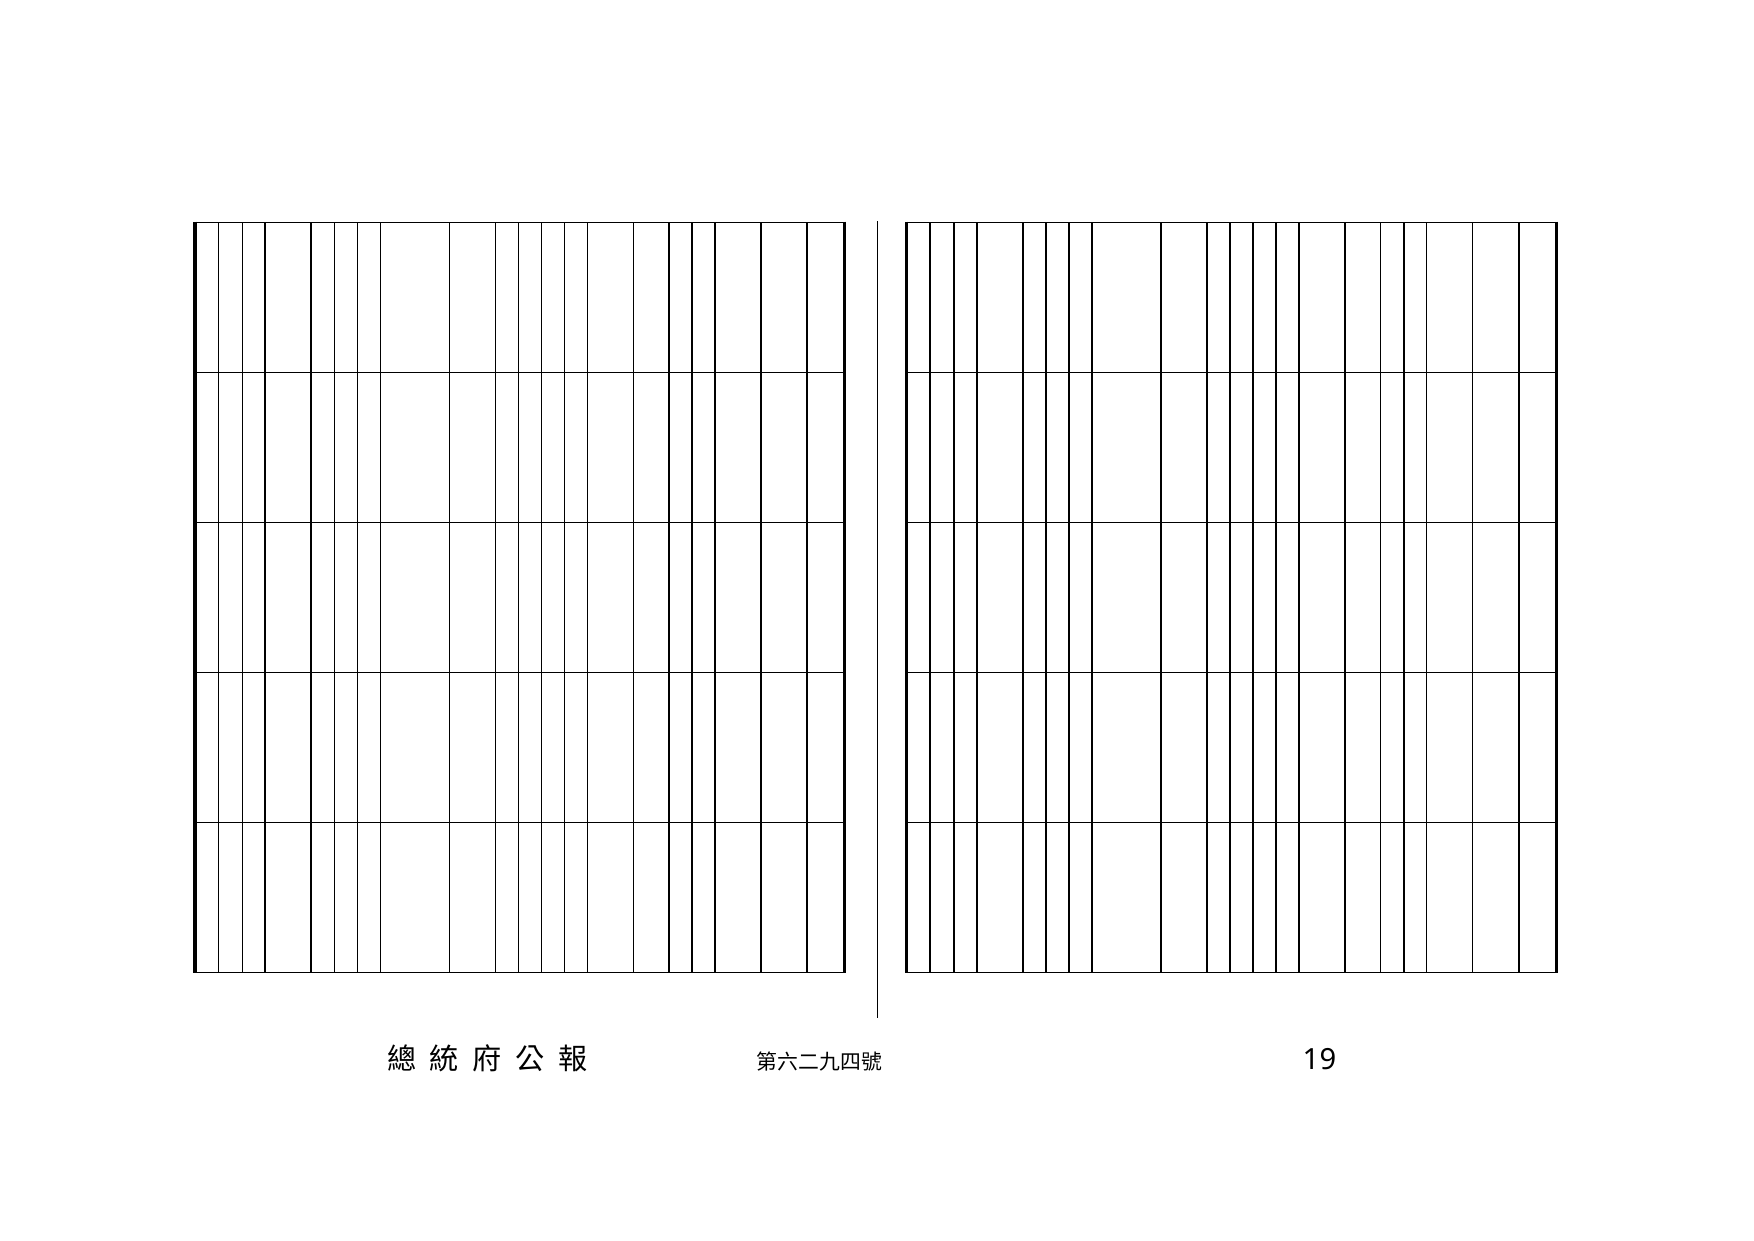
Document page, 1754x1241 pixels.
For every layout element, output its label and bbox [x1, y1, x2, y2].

table_cell [588, 373, 611, 522]
table_cell [1277, 823, 1298, 972]
table_cell [1184, 373, 1206, 522]
table_cell [1162, 373, 1184, 522]
table_cell [955, 823, 976, 972]
table_cell [1427, 223, 1450, 372]
table_cell [542, 523, 564, 672]
table_cell [738, 823, 760, 972]
table_cell [519, 523, 541, 672]
table_cell [908, 373, 929, 522]
table_cell [1047, 823, 1068, 972]
table_cell [1254, 673, 1275, 822]
table_cell [1024, 823, 1045, 972]
table_cell [1184, 823, 1206, 972]
table_cell [1346, 223, 1380, 372]
table_cell [716, 823, 738, 972]
table_cell [1520, 823, 1555, 972]
table_cell [1138, 673, 1160, 822]
table_cell [1231, 523, 1252, 672]
table_cell [762, 373, 784, 522]
table_cell [1047, 373, 1068, 522]
table_cell [908, 823, 929, 972]
table_cell [634, 523, 668, 672]
table_cell [1450, 823, 1472, 972]
table_cell [1024, 673, 1045, 822]
table_cell [565, 223, 587, 372]
table_cell [1381, 523, 1403, 672]
table_cell [1024, 373, 1045, 522]
table_cell [670, 673, 691, 822]
table_cell [1322, 673, 1344, 822]
table_cell [219, 523, 242, 672]
table_cell [1070, 523, 1091, 672]
table_cell [1138, 823, 1160, 972]
table_cell [634, 373, 668, 522]
table_cell [693, 823, 714, 972]
table_cell [426, 673, 449, 822]
table_cell [784, 223, 806, 372]
table_cell [312, 373, 334, 522]
table_cell [738, 523, 760, 672]
table_cell [312, 523, 334, 672]
table_cell [1024, 223, 1045, 372]
table_cell [1473, 673, 1496, 822]
table_cell [219, 223, 242, 372]
table_cell [219, 673, 242, 822]
table_cell [1162, 673, 1184, 822]
table_cell [565, 673, 587, 822]
table_cell [1093, 823, 1115, 972]
table_cell [243, 523, 264, 672]
table_cell [762, 523, 784, 672]
table_cell [1208, 373, 1229, 522]
table_cell [762, 223, 784, 372]
table_cell [1000, 373, 1022, 522]
table_cell [335, 823, 357, 972]
table_cell [762, 673, 784, 822]
table_cell [1381, 673, 1403, 822]
table_cell [693, 373, 714, 522]
table_cell [403, 823, 426, 972]
table_cell [426, 523, 449, 672]
table_cell [1093, 673, 1115, 822]
table_cell [519, 373, 541, 522]
table_cell [978, 523, 1000, 672]
table_cell [1162, 223, 1184, 372]
table_cell [1496, 373, 1518, 522]
table_cell [403, 523, 426, 672]
table_cell [1473, 523, 1496, 672]
table_cell [1231, 373, 1252, 522]
table_cell [588, 523, 611, 672]
table_cell [381, 823, 403, 972]
table_cell [565, 823, 587, 972]
table_cell [1405, 673, 1426, 822]
table_cell [473, 223, 495, 372]
table_cell [1047, 223, 1068, 372]
table_cell [1138, 373, 1160, 522]
table_cell [219, 823, 242, 972]
table_cell [1047, 673, 1068, 822]
table_cell [243, 223, 264, 372]
table_cell [1000, 223, 1022, 372]
table_cell [358, 673, 380, 822]
table_cell [1138, 523, 1160, 672]
table_cell [496, 673, 518, 822]
table_cell [358, 523, 380, 672]
table_cell [931, 223, 953, 372]
table_cell [1115, 223, 1138, 372]
table_cell [738, 223, 760, 372]
table_cell [670, 223, 691, 372]
table_cell [808, 673, 843, 822]
table_cell [1520, 523, 1555, 672]
table_cell [1322, 823, 1344, 972]
table_cell [312, 223, 334, 372]
table_cell [808, 823, 843, 972]
table_cell [1254, 223, 1275, 372]
table_cell [908, 223, 929, 372]
table_cell [542, 673, 564, 822]
table_cell [1450, 373, 1472, 522]
table_cell [611, 673, 633, 822]
table_cell [496, 223, 518, 372]
table_cell [670, 373, 691, 522]
table_cell [1496, 673, 1518, 822]
table_cell [716, 523, 738, 672]
table_cell [1277, 223, 1298, 372]
table_cell [1346, 523, 1380, 672]
table_cell [450, 373, 472, 522]
table_cell [496, 373, 518, 522]
table_cell [634, 673, 668, 822]
table_cell [288, 823, 310, 972]
table_cell [738, 373, 760, 522]
table_cell [611, 373, 633, 522]
table_cell [1254, 523, 1275, 672]
table_cell [358, 373, 380, 522]
table_cell [978, 823, 1000, 972]
table_cell [978, 373, 1000, 522]
table_cell [403, 673, 426, 822]
table_cell [1346, 823, 1380, 972]
table_cell [403, 373, 426, 522]
table_cell [670, 823, 691, 972]
table_cell [1405, 523, 1426, 672]
table_cell [197, 523, 218, 672]
table_cell [381, 673, 403, 822]
table_cell [243, 823, 264, 972]
table_cell [1322, 523, 1344, 672]
table_cell [288, 673, 310, 822]
table_cell [1162, 523, 1184, 672]
table_cell [931, 823, 953, 972]
table_cell [1300, 523, 1322, 672]
table_cell [197, 823, 218, 972]
table_cell [288, 373, 310, 522]
table_cell [1070, 373, 1091, 522]
table_cell [1115, 523, 1138, 672]
table_cell [931, 523, 953, 672]
table_cell [1520, 373, 1555, 522]
table_cell [1300, 823, 1322, 972]
table_cell [1000, 673, 1022, 822]
table_cell [1496, 223, 1518, 372]
table_cell [955, 523, 976, 672]
table_cell [1277, 373, 1298, 522]
table_cell [784, 673, 806, 822]
table_cell [1208, 673, 1229, 822]
table_cell [1231, 823, 1252, 972]
table_cell [243, 673, 264, 822]
table_cell [1070, 223, 1091, 372]
table_cell [1070, 673, 1091, 822]
table_cell [473, 373, 495, 522]
table_cell [1115, 823, 1138, 972]
table_cell [1231, 223, 1252, 372]
table_cell [1473, 223, 1496, 372]
table_cell [908, 673, 929, 822]
table_cell [808, 523, 843, 672]
table_cell [381, 223, 403, 372]
table_cell [955, 223, 976, 372]
table_cell [611, 523, 633, 672]
table_cell [426, 223, 449, 372]
table_cell [565, 523, 587, 672]
table_cell [1450, 523, 1472, 672]
table_cell [908, 523, 929, 672]
table_cell [1184, 523, 1206, 672]
table_cell [1427, 673, 1450, 822]
table_cell [693, 523, 714, 672]
table_cell [1184, 223, 1206, 372]
table_cell [358, 223, 380, 372]
table_cell [266, 823, 288, 972]
table_cell [1496, 523, 1518, 672]
table_cell [1346, 673, 1380, 822]
table_cell [1208, 823, 1229, 972]
table_cell [588, 223, 611, 372]
table_cell [450, 673, 472, 822]
table_cell [738, 673, 760, 822]
table_cell [243, 373, 264, 522]
table_cell [808, 223, 843, 372]
table_cell [931, 673, 953, 822]
table_cell [1208, 223, 1229, 372]
table_cell [716, 223, 738, 372]
table_cell [266, 373, 288, 522]
table_cell [762, 823, 784, 972]
table_cell [519, 673, 541, 822]
table_cell [266, 523, 288, 672]
table_cell [1254, 823, 1275, 972]
table_cell [335, 373, 357, 522]
table_cell [1000, 823, 1022, 972]
table_cell [288, 523, 310, 672]
table_cell [611, 823, 633, 972]
table_cell [634, 223, 668, 372]
table_cell [312, 673, 334, 822]
table_cell [197, 673, 218, 822]
table_cell [978, 673, 1000, 822]
table_cell [634, 823, 668, 972]
table_cell [1115, 673, 1138, 822]
table_cell [1450, 223, 1472, 372]
table_cell [1300, 673, 1322, 822]
table_cell [1520, 223, 1555, 372]
table_cell [1381, 373, 1403, 522]
table_cell [1520, 673, 1555, 822]
table_cell [1070, 823, 1091, 972]
table_cell [588, 673, 611, 822]
table_cell [473, 523, 495, 672]
table_cell [426, 823, 449, 972]
table_cell [784, 823, 806, 972]
table_cell [1184, 673, 1206, 822]
table_cell [1405, 823, 1426, 972]
table_cell [473, 673, 495, 822]
table_cell [716, 373, 738, 522]
table_cell [426, 373, 449, 522]
table_cell [1381, 823, 1403, 972]
table_cell [611, 223, 633, 372]
table_cell [450, 823, 472, 972]
table_cell [955, 673, 976, 822]
table_cell [1473, 373, 1496, 522]
table_cell [403, 223, 426, 372]
table_cell [1427, 823, 1450, 972]
table_cell [266, 223, 288, 372]
table_cell [1093, 373, 1115, 522]
table_cell [335, 523, 357, 672]
table_cell [197, 223, 218, 372]
table_cell [335, 223, 357, 372]
table_cell [784, 373, 806, 522]
table_cell [496, 523, 518, 672]
table_cell [931, 373, 953, 522]
table_cell [542, 823, 564, 972]
table_cell [588, 823, 611, 972]
table_cell [1322, 373, 1344, 522]
table_cell [519, 823, 541, 972]
table_cell [808, 373, 843, 522]
table_cell [381, 373, 403, 522]
table_cell [693, 673, 714, 822]
table_cell [693, 223, 714, 372]
table_cell [1093, 223, 1115, 372]
table_cell [1346, 373, 1380, 522]
table_cell [1277, 673, 1298, 822]
table_cell [219, 373, 242, 522]
table_cell [978, 223, 1000, 372]
table_cell [1450, 673, 1472, 822]
table_cell [1405, 373, 1426, 522]
table_cell [1300, 373, 1322, 522]
table_cell [1496, 823, 1518, 972]
table_cell [1277, 523, 1298, 672]
table_cell [716, 673, 738, 822]
table_cell [1427, 523, 1450, 672]
table_cell [1322, 223, 1344, 372]
table_cell [542, 373, 564, 522]
table_cell [450, 223, 472, 372]
table_cell [1405, 223, 1426, 372]
table_cell [1162, 823, 1184, 972]
table_cell [670, 523, 691, 672]
table_cell [496, 823, 518, 972]
table_cell [784, 523, 806, 672]
table_cell [1254, 373, 1275, 522]
table_cell [1208, 523, 1229, 672]
table_cell [450, 523, 472, 672]
table_cell [1093, 523, 1115, 672]
table_cell [358, 823, 380, 972]
table_cell [1473, 823, 1496, 972]
table_cell [542, 223, 564, 372]
table_cell [1115, 373, 1138, 522]
table_cell [1381, 223, 1403, 372]
table_cell [288, 223, 310, 372]
table_cell [1427, 373, 1450, 522]
table_cell [312, 823, 334, 972]
table_cell [381, 523, 403, 672]
table_cell [1024, 523, 1045, 672]
table_cell [197, 373, 218, 522]
table_cell [473, 823, 495, 972]
table_cell [955, 373, 976, 522]
table_cell [1300, 223, 1322, 372]
table_cell [519, 223, 541, 372]
table_cell [1231, 673, 1252, 822]
table_cell [266, 673, 288, 822]
table_cell [1000, 523, 1022, 672]
table_cell [1047, 523, 1068, 672]
table_cell [335, 673, 357, 822]
table_cell [565, 373, 587, 522]
table_cell [1138, 223, 1160, 372]
